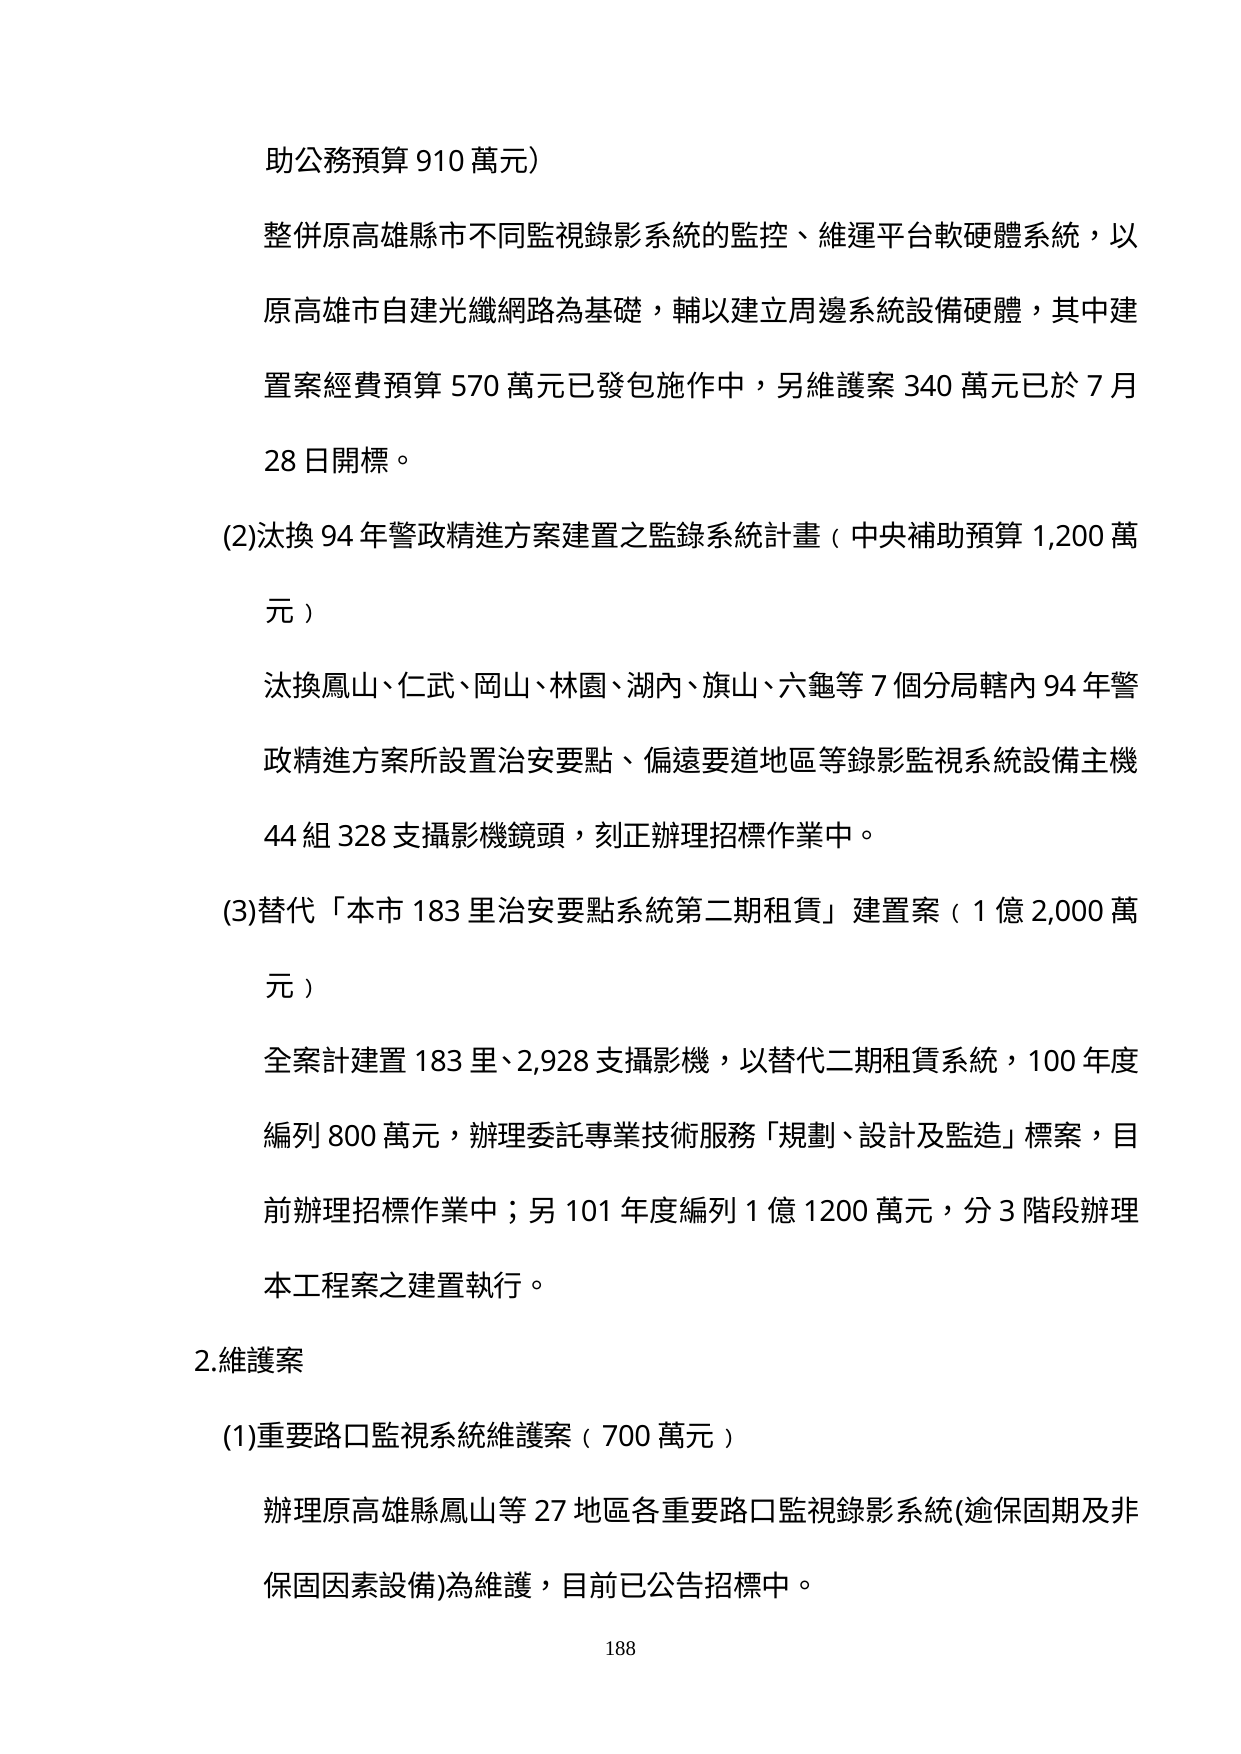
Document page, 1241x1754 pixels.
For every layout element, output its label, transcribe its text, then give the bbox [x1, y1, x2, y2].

text 助公務預算910萬元） [223, 121, 1140, 196]
text 2.維護案 [194, 1321, 1140, 1396]
text 全案計建置183里、2,928支攝影機，以替代二期租賃系統，100年度編列800萬元，辦理委託專業技術服務「規劃、設計及監造」標案，目前辦理招標作業中；另101年度編列1億1200萬元，分3階段辦理本工程案之建置執行。 [264, 1021, 1140, 1321]
text (2)汰換94年警政精進方案建置之監錄系統計畫﹙中央補助預算1,200萬元﹚ [223, 496, 1140, 646]
text (1)重要路口監視系統維護案﹙700萬元﹚ [223, 1396, 1140, 1471]
text (3)替代「本市183里治安要點系統第二期租賃」建置案﹙1億2,000萬元﹚ [223, 871, 1140, 1021]
text 汰換鳳山、仁武、岡山、林園、湖內、旗山、六龜等7個分局轄內94年警政精進方案所設置治安要點、偏遠要道地區等錄影監視系統設備主機44組328支攝影機鏡頭，刻正辦理招標作業中。 [264, 646, 1140, 871]
text 辦理原高雄縣鳳山等27地區各重要路口監視錄影系統(逾保固期及非保固因素設備)為維護，目前已公告招標中。 [264, 1471, 1140, 1621]
text 整併原高雄縣市不同監視錄影系統的監控、維運平台軟硬體系統，以原高雄市自建光纖網路為基礎，輔以建立周邊系統設備硬體，其中建置案經費預算570萬元已發包施作中，另維護案340萬元已於7月28日開標。 [264, 196, 1140, 496]
